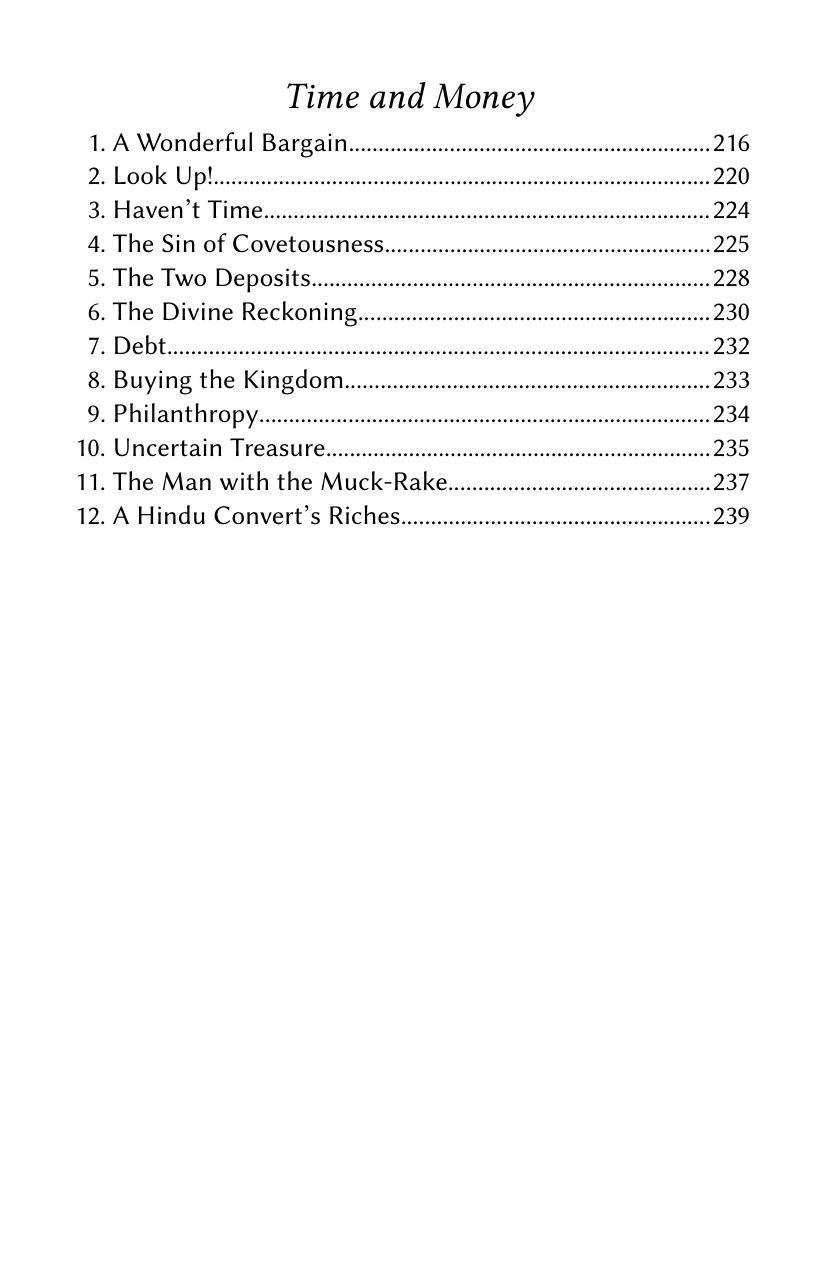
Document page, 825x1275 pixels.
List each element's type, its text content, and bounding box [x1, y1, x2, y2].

list The Man with the Muck-Rake 237 [112, 466, 750, 497]
list Buying the Kingdom 233 [112, 364, 750, 395]
list Look Up! 220 [112, 161, 750, 192]
list Uncertain Treasure 235 [112, 432, 750, 463]
list A Wonderful Bargain 216 [112, 127, 750, 158]
list The Divine Reckoning 230 [112, 297, 750, 327]
list The Sin of Covetousness 225 [112, 229, 750, 259]
list Debt 232 [112, 331, 750, 361]
list The Two Deposits 228 [112, 263, 750, 293]
text Time and Money [69, 75, 750, 118]
list A Hindu Convert’s Riches 239 [112, 500, 750, 531]
list Philanthropy 234 [112, 398, 750, 429]
list Haven’t Time 224 [112, 195, 750, 226]
